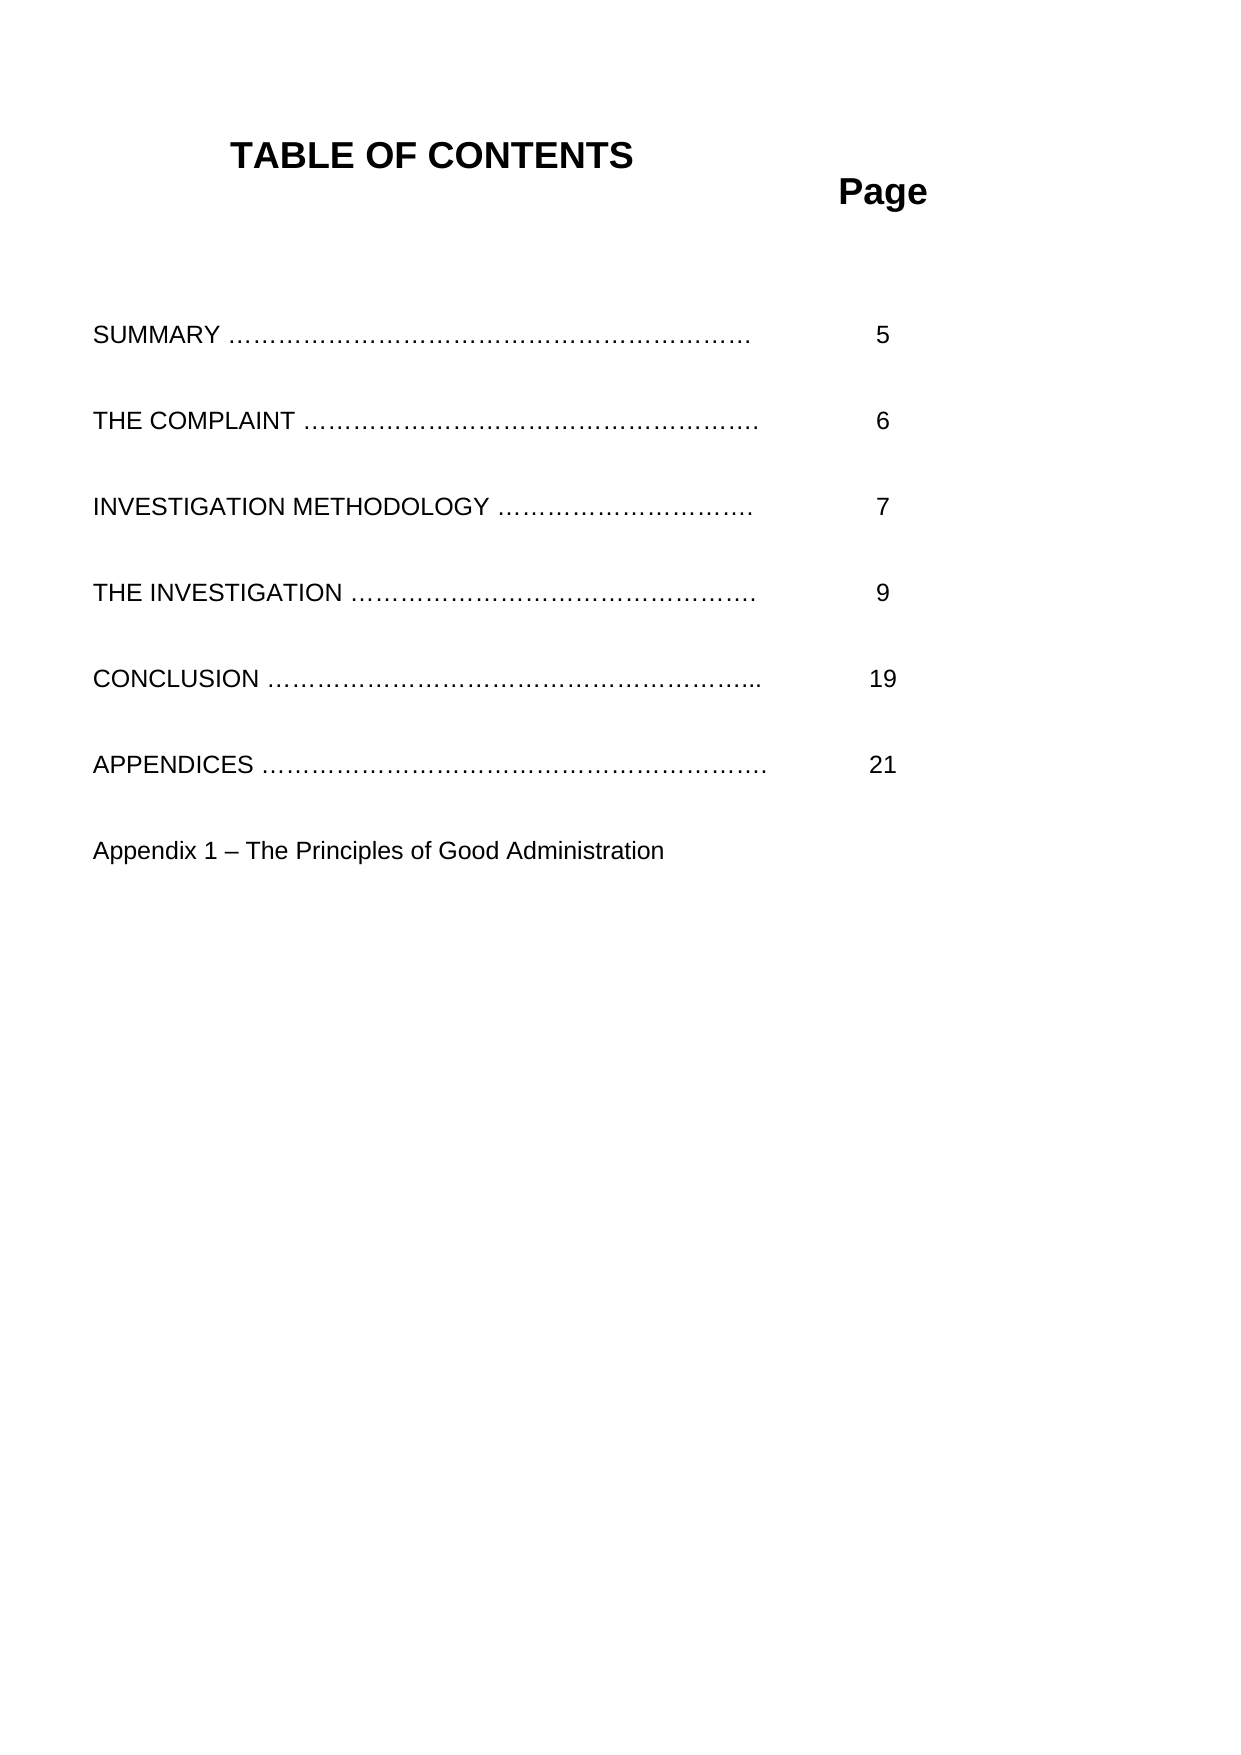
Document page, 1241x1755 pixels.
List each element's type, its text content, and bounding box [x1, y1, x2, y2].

table_cell [782, 535, 983, 578]
table_cell 5 [782, 234, 983, 363]
table_header Page [782, 104, 983, 233]
table_cell THE INVESTIGATION …………………………………………. [81, 578, 782, 621]
table_cell [782, 793, 983, 922]
table_cell [81, 707, 782, 750]
table_cell SUMMARY ……………………………………………………… [81, 234, 782, 363]
table_cell [81, 363, 782, 406]
table_cell [81, 449, 782, 492]
table_cell 21 [782, 750, 983, 793]
table_cell 7 [782, 492, 983, 535]
table_cell 19 [782, 664, 983, 707]
table_cell 6 [782, 406, 983, 449]
table_cell THE COMPLAINT ………………………………………………. [81, 406, 782, 449]
table_cell INVESTIGATION METHODOLOGY …………………………. [81, 492, 782, 535]
table_cell APPENDICES ……………………………………………………. [81, 750, 782, 793]
table_header TABLE OF CONTENTS [81, 104, 782, 233]
table_cell Appendix 1 – The Principles of Good Administration [81, 793, 782, 922]
table_cell [81, 621, 782, 664]
table_cell [782, 621, 983, 664]
table_cell 9 [782, 578, 983, 621]
table_cell [782, 449, 983, 492]
table_cell [782, 363, 983, 406]
table_cell [81, 535, 782, 578]
table_cell CONCLUSION …………………………………………………... [81, 664, 782, 707]
table_cell [782, 707, 983, 750]
